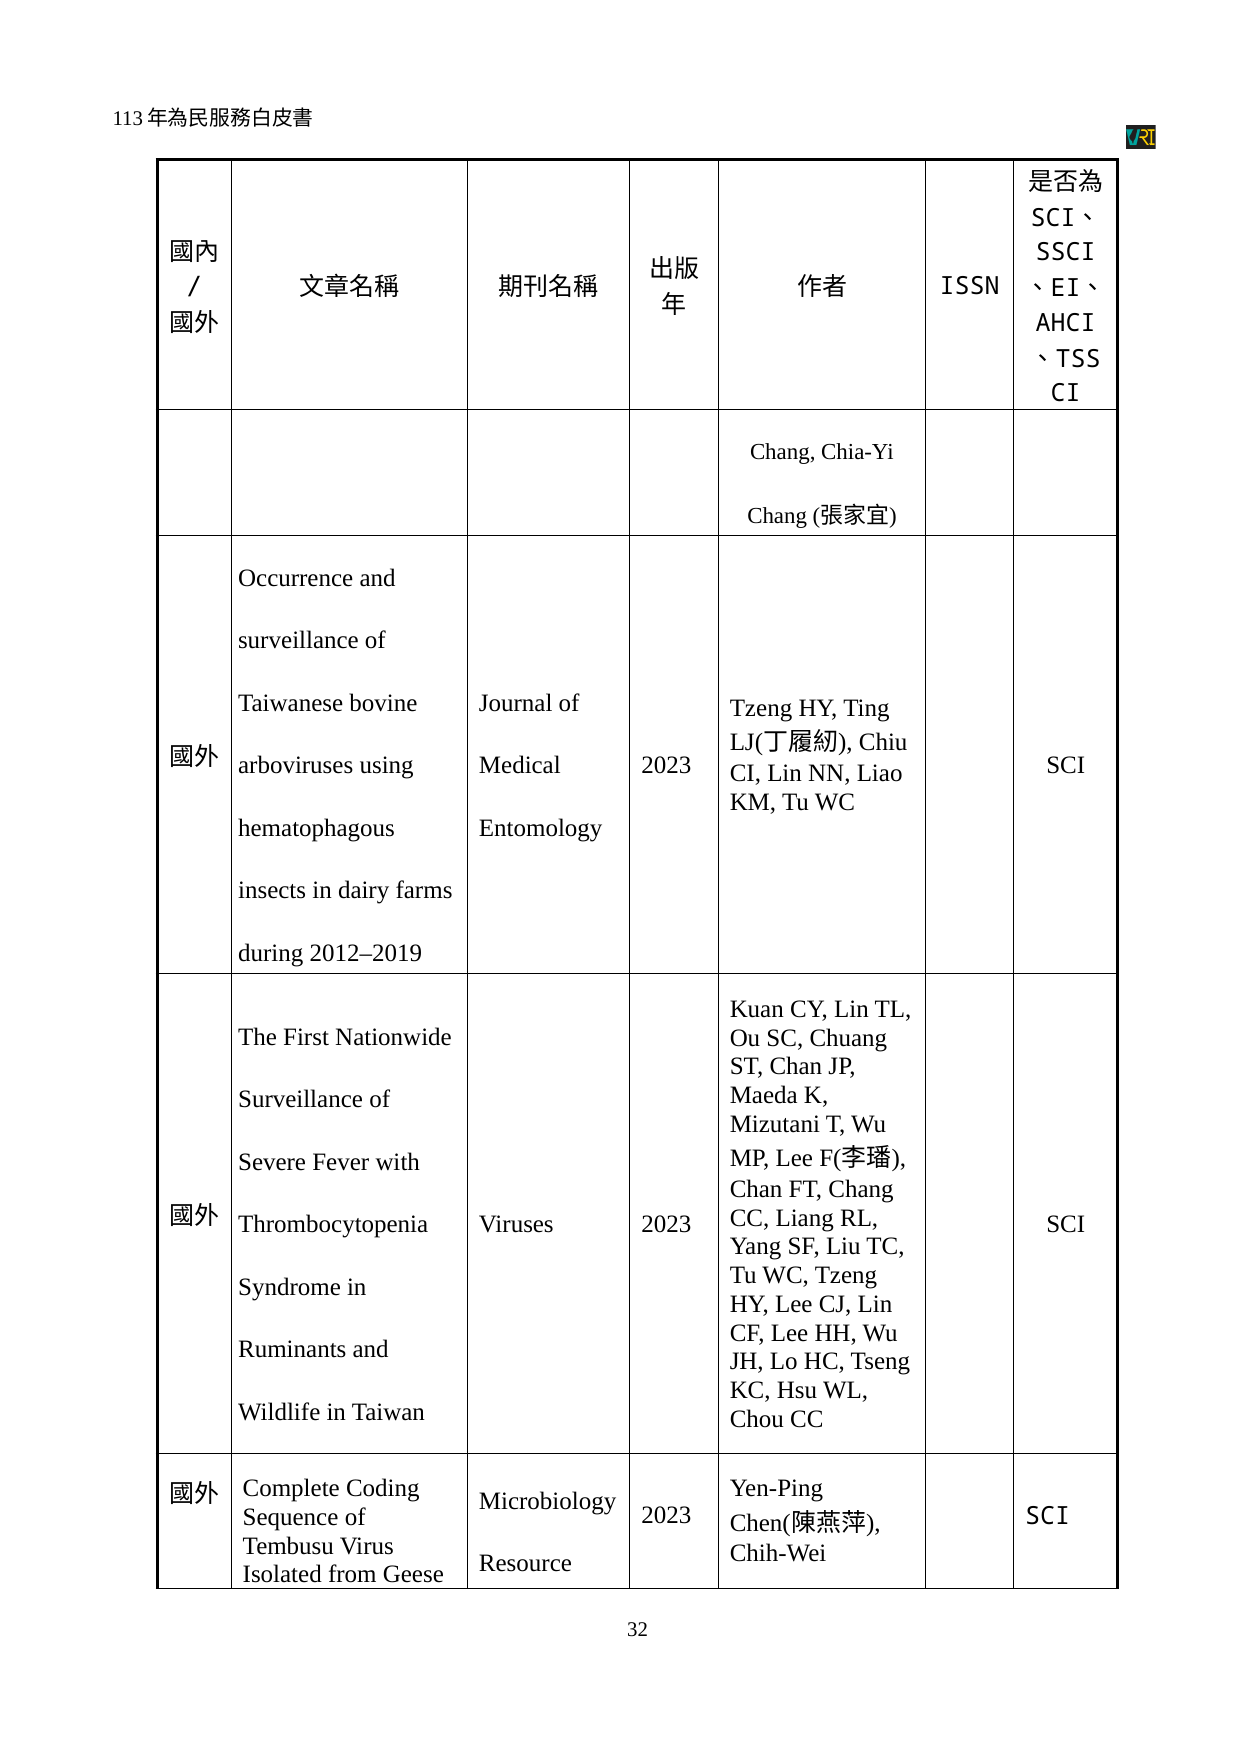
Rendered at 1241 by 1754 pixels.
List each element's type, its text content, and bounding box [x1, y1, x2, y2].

table_cell 國外 [159, 536, 231, 973]
table_cell SCI [1014, 536, 1116, 973]
table_header 文章名稱 [232, 161, 467, 408]
table_cell Journal of Medical Entomology [468, 536, 629, 973]
table_cell The First Nationwide Surveillance of Severe Fever with Thrombocytopenia Syndrome in Ruminants and Wildlife in Taiwan [232, 974, 467, 1452]
table_cell Viruses [468, 974, 629, 1452]
table_header 出版 年 [630, 161, 718, 408]
table_cell [926, 536, 1013, 973]
table_cell 2023 [630, 1454, 718, 1588]
table_header 期刊名稱 [468, 161, 629, 408]
table_cell [926, 974, 1013, 1452]
table_cell 2023 [630, 974, 718, 1452]
table_cell Occurrence and surveillance of Taiwanese bovine arboviruses using hematophagous insects in dairy farms during 2012–2019 [232, 536, 467, 973]
table_cell [630, 410, 718, 534]
table_header 國內 ∕ 國外 [159, 161, 231, 408]
table_cell [232, 410, 467, 534]
table_cell 國外 [159, 1454, 231, 1588]
table_cell Tzeng HY, Ting LJ(丁履紉), Chiu CI, Lin NN, Liao KM, Tu WC [719, 536, 925, 973]
table_cell [926, 1454, 1013, 1588]
table_cell SCI [1014, 974, 1116, 1452]
table_cell Chang, Chia-Yi Chang (張家宜) [719, 410, 925, 534]
table_cell 國外 [159, 974, 231, 1452]
table_cell Complete Coding Sequence of Tembusu Virus Isolated from Geese [232, 1454, 467, 1588]
table_cell [926, 410, 1013, 534]
table_cell [159, 410, 231, 534]
table_cell [468, 410, 629, 534]
table_cell SCI [1014, 1454, 1116, 1588]
table_cell Kuan CY, Lin TL, Ou SC, Chuang ST, Chan JP, Maeda K, Mizutani T, Wu MP, Lee F(李璠), Chan FT, Chang CC, Liang RL, Yang SF, Liu TC, Tu WC, Tzeng HY, Lee CJ, Lin CF, Lee HH, Wu JH, Lo HC, Tseng KC, Hsu WL, Chou CC [719, 974, 925, 1452]
table_cell Yen-Ping Chen(陳燕萍), Chih-Wei [719, 1454, 925, 1588]
table_cell MicrobiologyResource [468, 1454, 629, 1588]
table_cell [1014, 410, 1116, 534]
table_cell 2023 [630, 536, 718, 973]
table_header 作者 [719, 161, 925, 408]
table_header ISSN [926, 161, 1013, 408]
table_header 是否為SCI、SSCI、EI、AHCI、TSSCI [1014, 161, 1116, 408]
